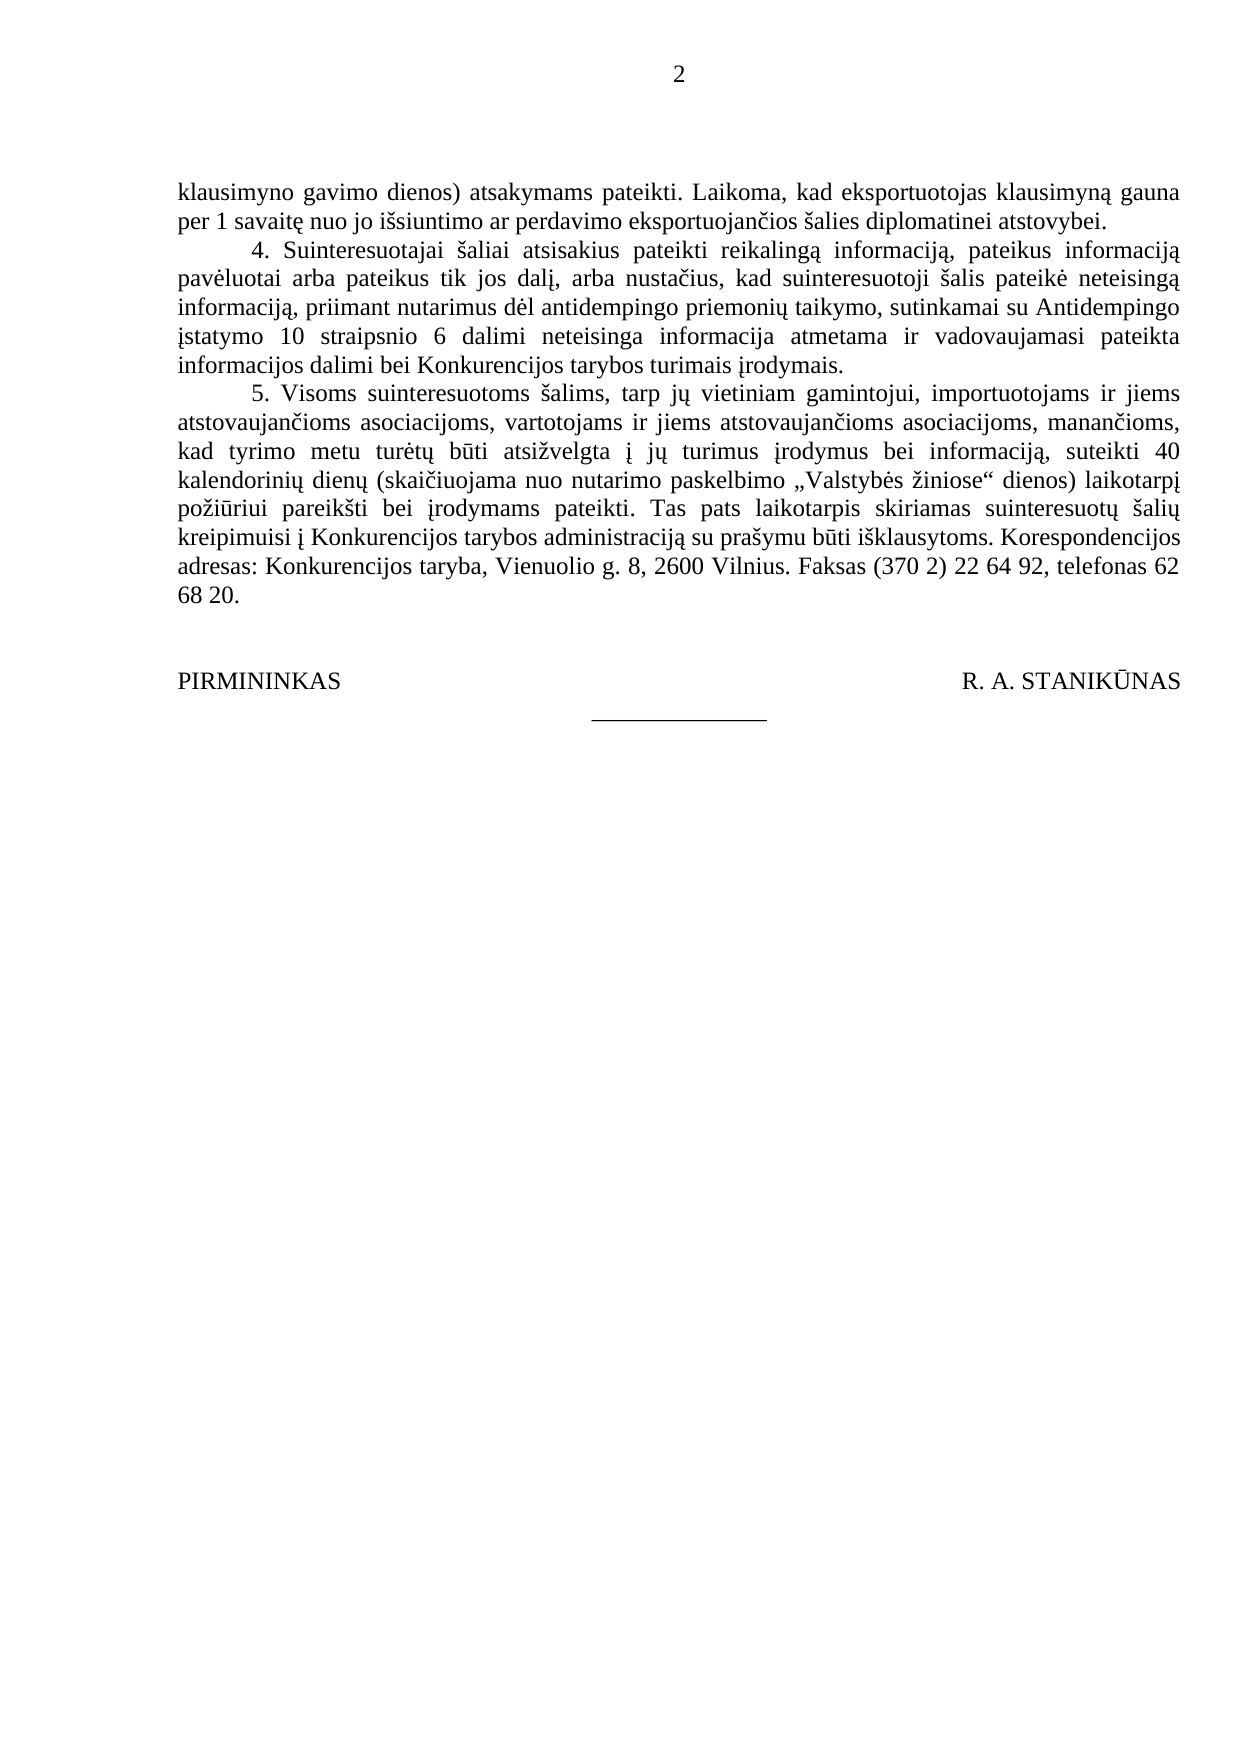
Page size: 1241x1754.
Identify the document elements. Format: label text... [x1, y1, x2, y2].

text PIRMININKAS R. A. STANIKŪNAS [177, 666, 1181, 695]
text 4. Suinteresuotajai šaliai atsisakius pateikti reikalingą informaciją, pateikus informaciją pavėluotai arba pateikus tik jos dalį, arba nustačius, kad suinteresuotoji šalis pateikė neteisingą informaciją, priimant nutarimus dėl antidempingo priemonių taikymo, sutinkamai su Antidempingo įstatymo 10 straipsnio 6 dalimi neteisinga informacija atmetama ir vadovaujamasi pateikta informacijos dalimi bei Konkurencijos tarybos turimais įrodymais. [177, 235, 1181, 378]
text klausimyno gavimo dienos) atsakymams pateikti. Laikoma, kad eksportuotojas klausimyną gauna per 1 savaitę nuo jo išsiuntimo ar perdavimo eksportuojančios šalies diplomatinei atstovybei. [177, 177, 1181, 235]
text ______________ [177, 695, 1181, 723]
text 5. Visoms suinteresuotoms šalims, tarp jų vietiniam gamintojui, importuotojams ir jiems atstovaujančioms asociacijoms, vartotojams ir jiems atstovaujančioms asociacijoms, manančioms, kad tyrimo metu turėtų būti atsižvelgta į jų turimus įrodymus bei informaciją, suteikti 40 kalendorinių dienų (skaičiuojama nuo nutarimo paskelbimo „Valstybės žiniose“ dienos) laikotarpį požiūriui pareikšti bei įrodymams pateikti. Tas pats laikotarpis skiriamas suinteresuotų šalių kreipimuisi į Konkurencijos tarybos administraciją su prašymu būti išklausytoms. Korespondencijos adresas: Konkurencijos taryba, Vienuolio g. 8, 2600 Vilnius. Faksas (370 2) 22 64 92, telefonas 62 68 20. [177, 378, 1181, 608]
